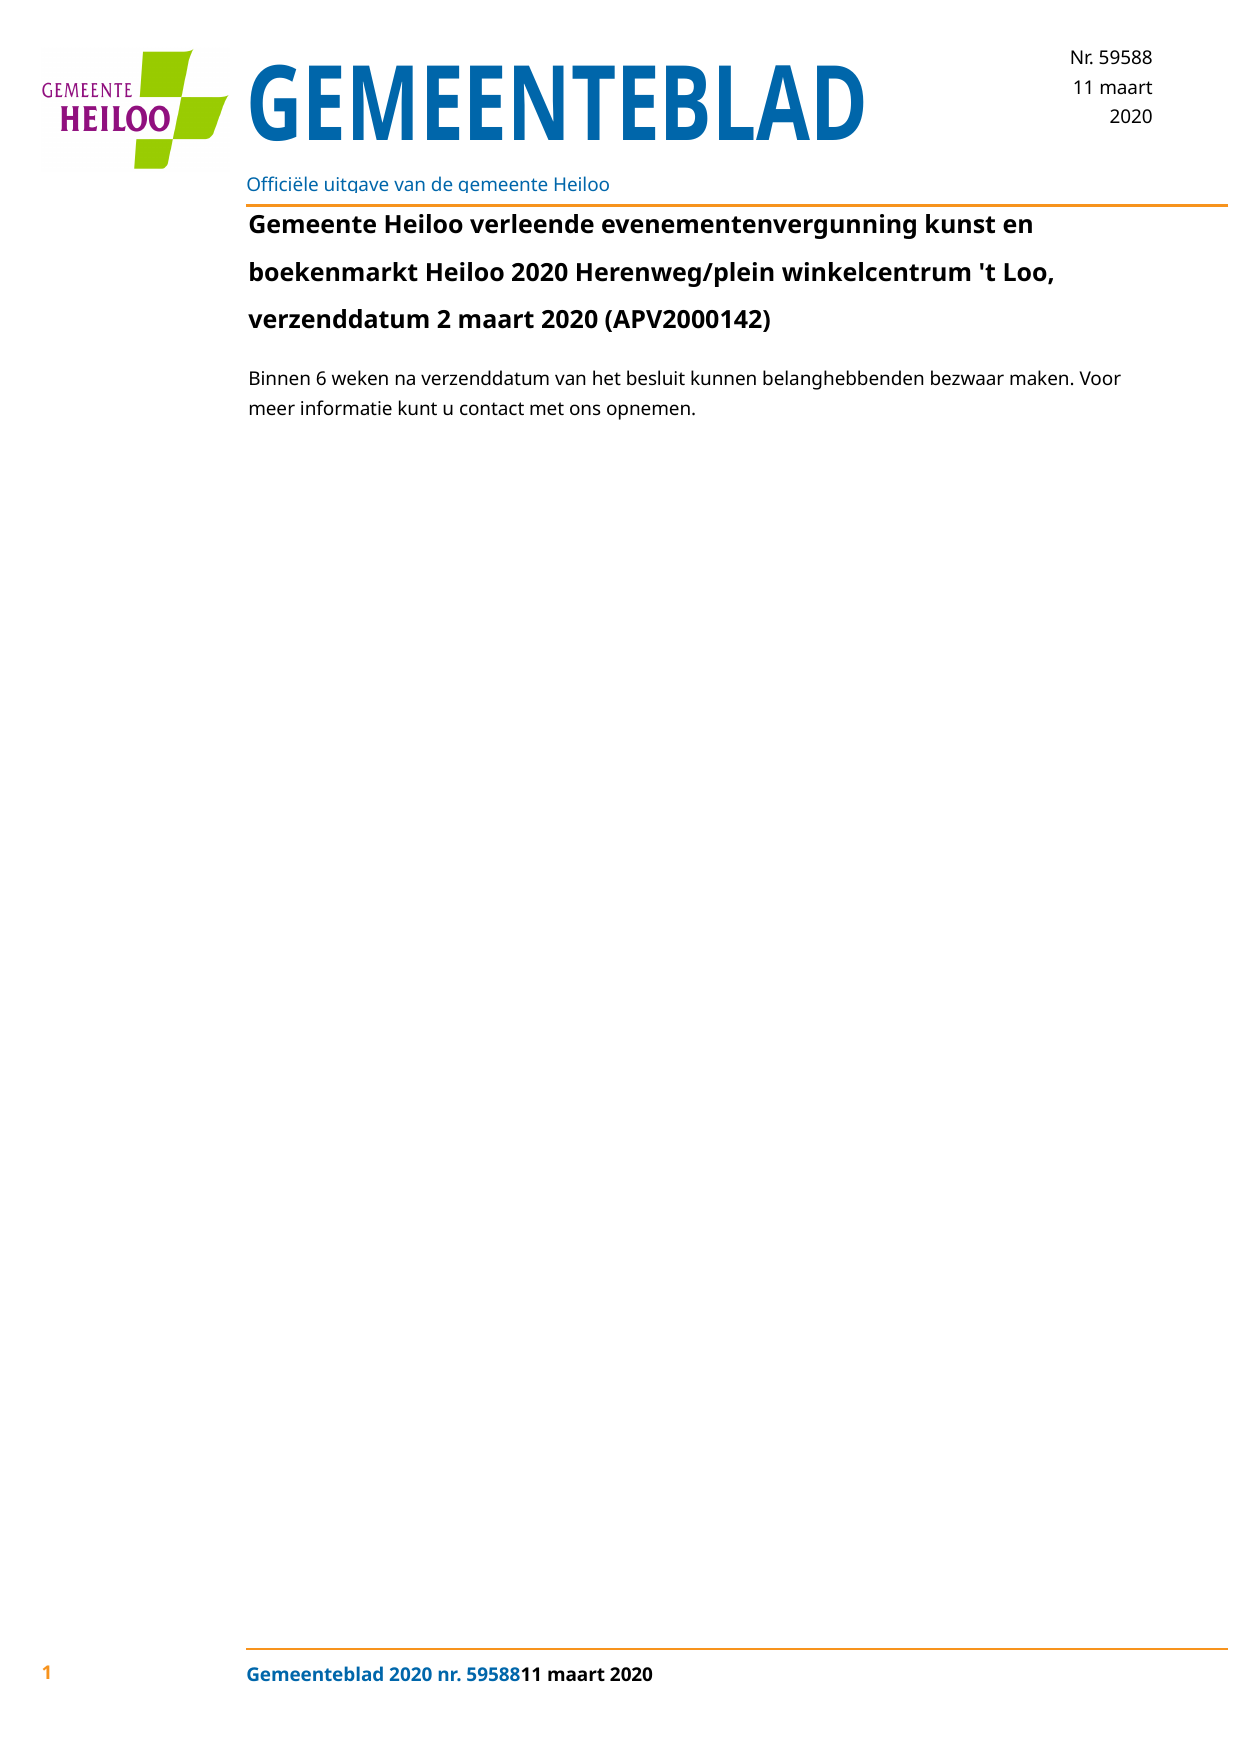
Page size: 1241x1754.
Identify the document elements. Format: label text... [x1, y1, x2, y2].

picture [41, 47, 231, 172]
text Gemeente Heiloo verleende evenementenvergunning kunst en boekenmarkt Heiloo 2020 Herenweg/plein winkelcentrum 't Loo, verzenddatum 2 maart 2020 (APV2000142) [248, 207, 1152, 336]
text Binnen 6 weken na verzenddatum van het besluit kunnen belanghebbenden bezwaar maken. Voor meer informatie kunt u contact met ons opnemen. [248, 366, 1152, 421]
